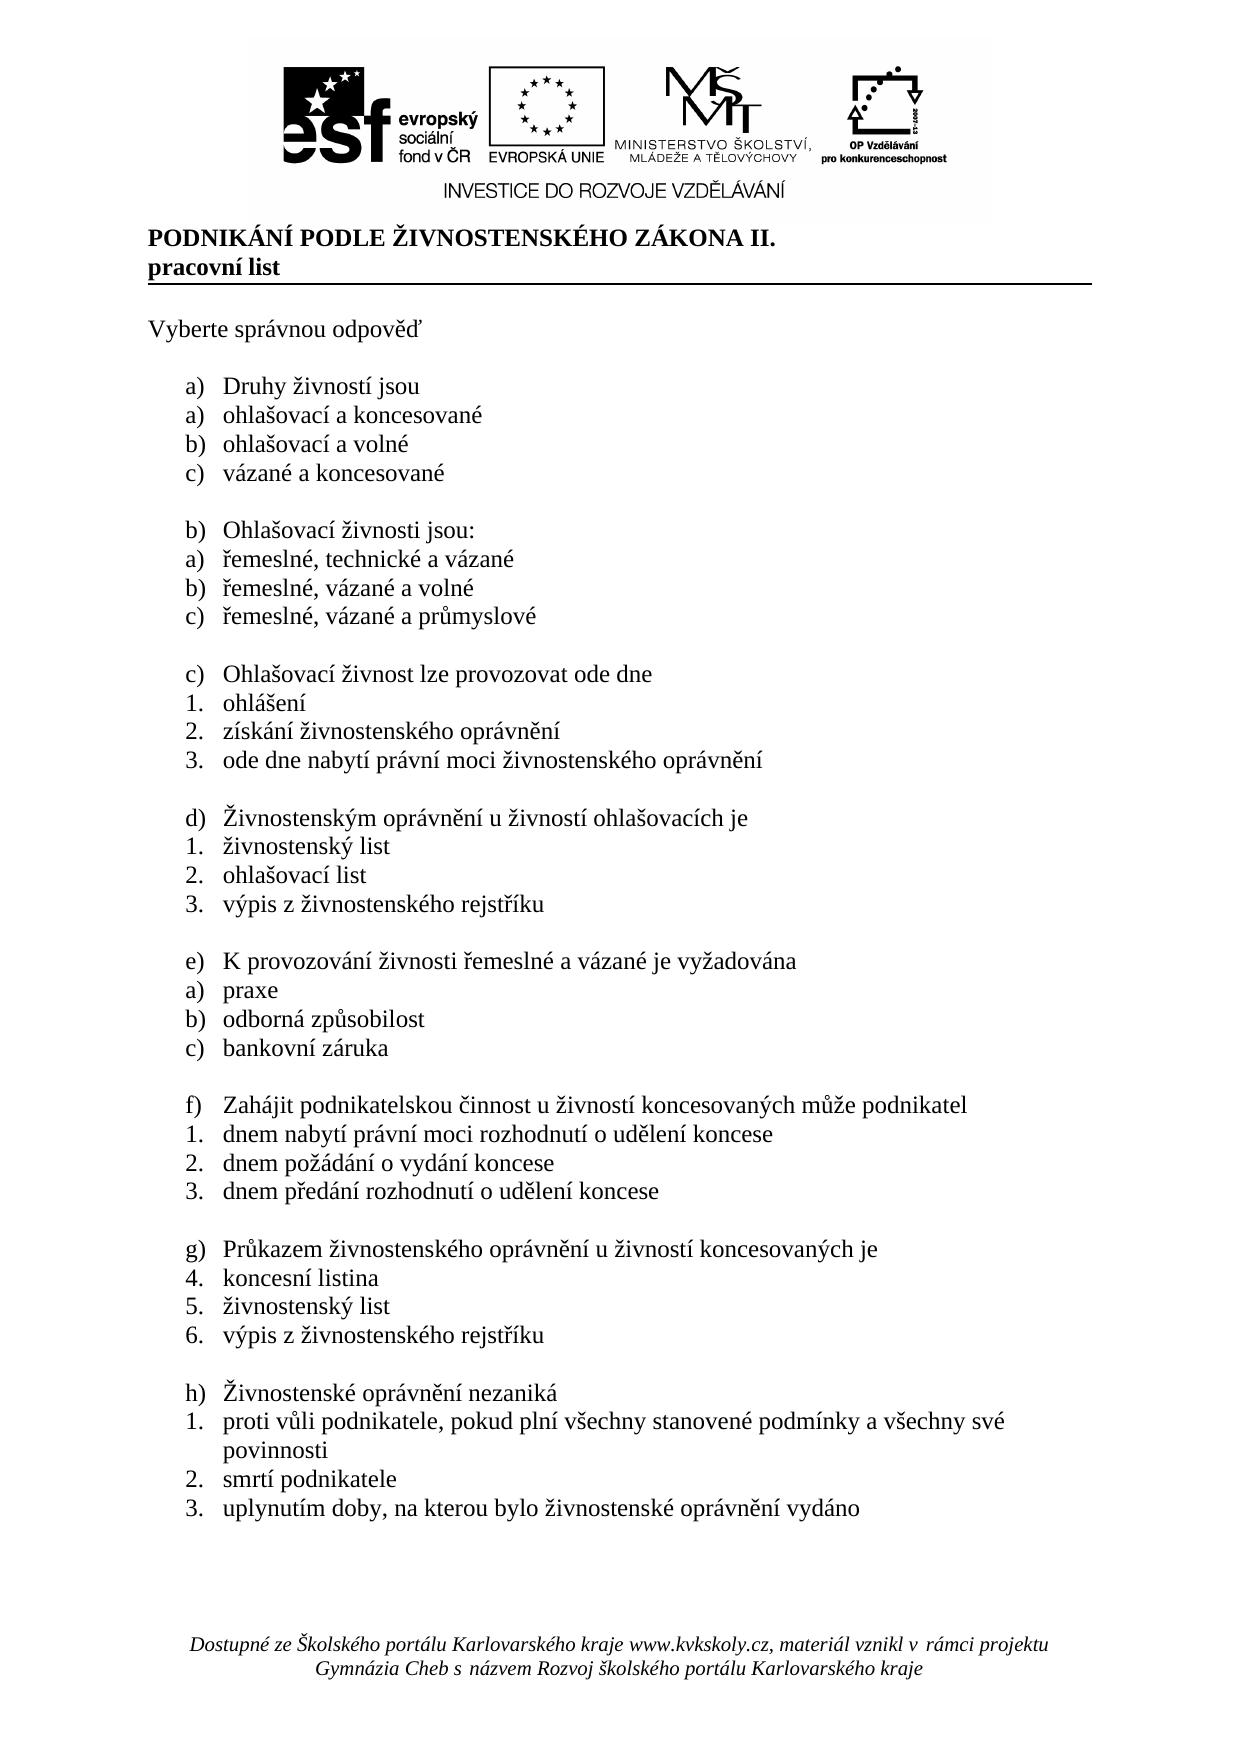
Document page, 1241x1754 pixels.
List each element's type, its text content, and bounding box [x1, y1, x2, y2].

list řemeslné, vázané a průmyslové [185, 601, 1092, 630]
list Živnostenské oprávnění nezaniká [185, 1378, 1092, 1406]
list Průkazem živnostenského oprávnění u živností koncesovaných je [185, 1234, 1092, 1263]
list bankovní záruka [185, 1033, 1092, 1061]
text pracovní list [148, 252, 1092, 283]
list K provozování živnosti řemeslné a vázané je vyžadována [185, 946, 1092, 975]
list ohlašovací a volné [185, 429, 1092, 458]
list vázané a koncesované [185, 458, 1092, 486]
list smrtí podnikatele [185, 1464, 1092, 1493]
list dnem předání rozhodnutí o udělení koncese [185, 1176, 1092, 1205]
list dnem požádání o vydání koncese [185, 1148, 1092, 1176]
list odborná způsobilost [185, 1004, 1092, 1033]
list získání živnostenského oprávnění [185, 716, 1092, 745]
list uplynutím doby, na kterou bylo živnostenské oprávnění vydáno [185, 1493, 1092, 1521]
list ohlašovací a koncesované [185, 400, 1092, 429]
list Zahájit podnikatelskou činnost u živností koncesovaných může podnikatel [185, 1090, 1092, 1119]
text PODNIKÁNÍ PODLE ŽIVNOSTENSKÉHO ZÁKONA II. [148, 148, 1092, 252]
list Druhy živností jsou [185, 371, 1092, 400]
list živnostenský list [185, 1291, 1092, 1320]
list ode dne nabytí právní moci živnostenského oprávnění [185, 745, 1092, 774]
list výpis z živnostenského rejstříku [185, 889, 1092, 918]
list dnem nabytí právní moci rozhodnutí o udělení koncese [185, 1119, 1092, 1148]
text Vyberte správnou odpověď [148, 314, 1092, 343]
list Ohlašovací živnost lze provozovat ode dne [185, 659, 1092, 688]
list koncesní listina [185, 1263, 1092, 1291]
list výpis z živnostenského rejstříku [185, 1320, 1092, 1349]
list praxe [185, 975, 1092, 1004]
list Ohlašovací živnosti jsou: [185, 515, 1092, 544]
list živnostenský list [185, 831, 1092, 860]
list řemeslné, technické a vázané [185, 544, 1092, 573]
list Živnostenským oprávnění u živností ohlašovacích je [185, 803, 1092, 831]
list proti vůli podnikatele, pokud plní všechny stanovené podmínky a všechny své povinnosti [185, 1406, 1092, 1464]
picture [248, 36, 992, 222]
list řemeslné, vázané a volné [185, 573, 1092, 601]
list ohlašovací list [185, 860, 1092, 889]
list ohlášení [185, 688, 1092, 716]
